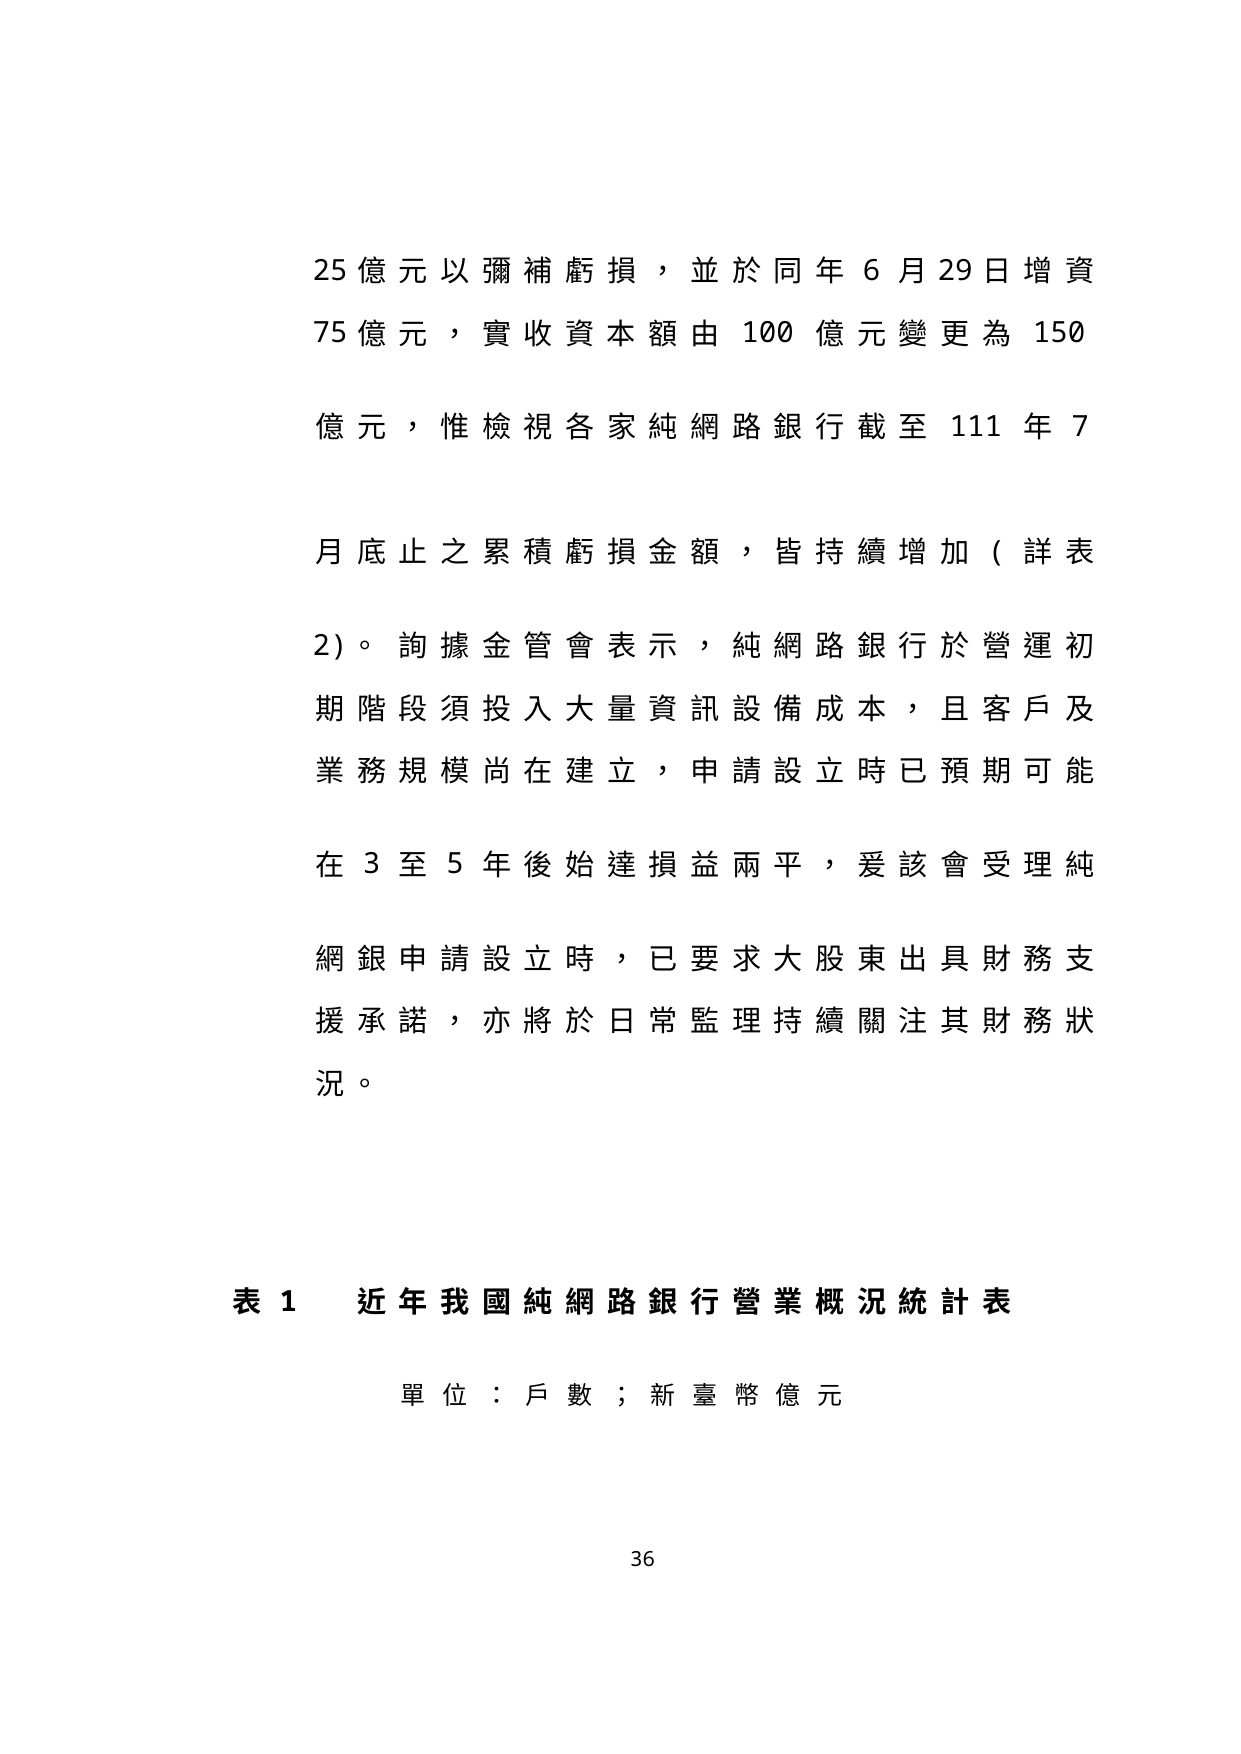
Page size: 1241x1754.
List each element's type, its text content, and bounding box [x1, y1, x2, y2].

text 檢視3家純網路銀行整體營業概況，迄111年6月底純網路銀行整體開戶數累計為142萬3,635戶，該月底存款餘額(含郵匯轉存款)總計則為634.29億元，各家純網路銀行開戶數皆穩定成長，其中以連線銀行之開戶數及存款餘額(含郵匯轉存款)最高，其分別占整體純網銀86.42%及57.34%(詳表1)；復檢視純網路銀行之財務狀況，3家銀行皆呈虧損狀態，截至111年5月底止，以連線銀行累積虧損金額31.16億元為最高，已近其資本三分之一，依銀行法第64條規定，銀行虧損逾資本三分之一者，中央主管機關應於3個月內，限期命其補足資本，逾期未經補足資本者，應派員接管或勒令停業，據金管會提供資料，該行已於111年6月減資25億元以彌補虧損，並於同年6月29日增資75億元，實收資本額由100億元變更為150億元，惟檢視各家純網路銀行截至111年7月底止之累積虧損金額，皆持續增加(詳表2)。詢據金管會表示，純網路銀行於營運初期階段須投入大量資訊設備成本，且客戶及業務規模尚在建立，申請設立時已預期可能在3至5年後始達損益兩平，爰該會受理純網銀申請設立時，已要求大股東出具財務支援承諾，亦將於日常監理持續關注其財務狀況。 [272, 227, 1101, 1102]
text 表1 近年我國純網路銀行營業概況統計表 單位：戶數；新臺幣億元 [199, 1227, 1145, 1415]
